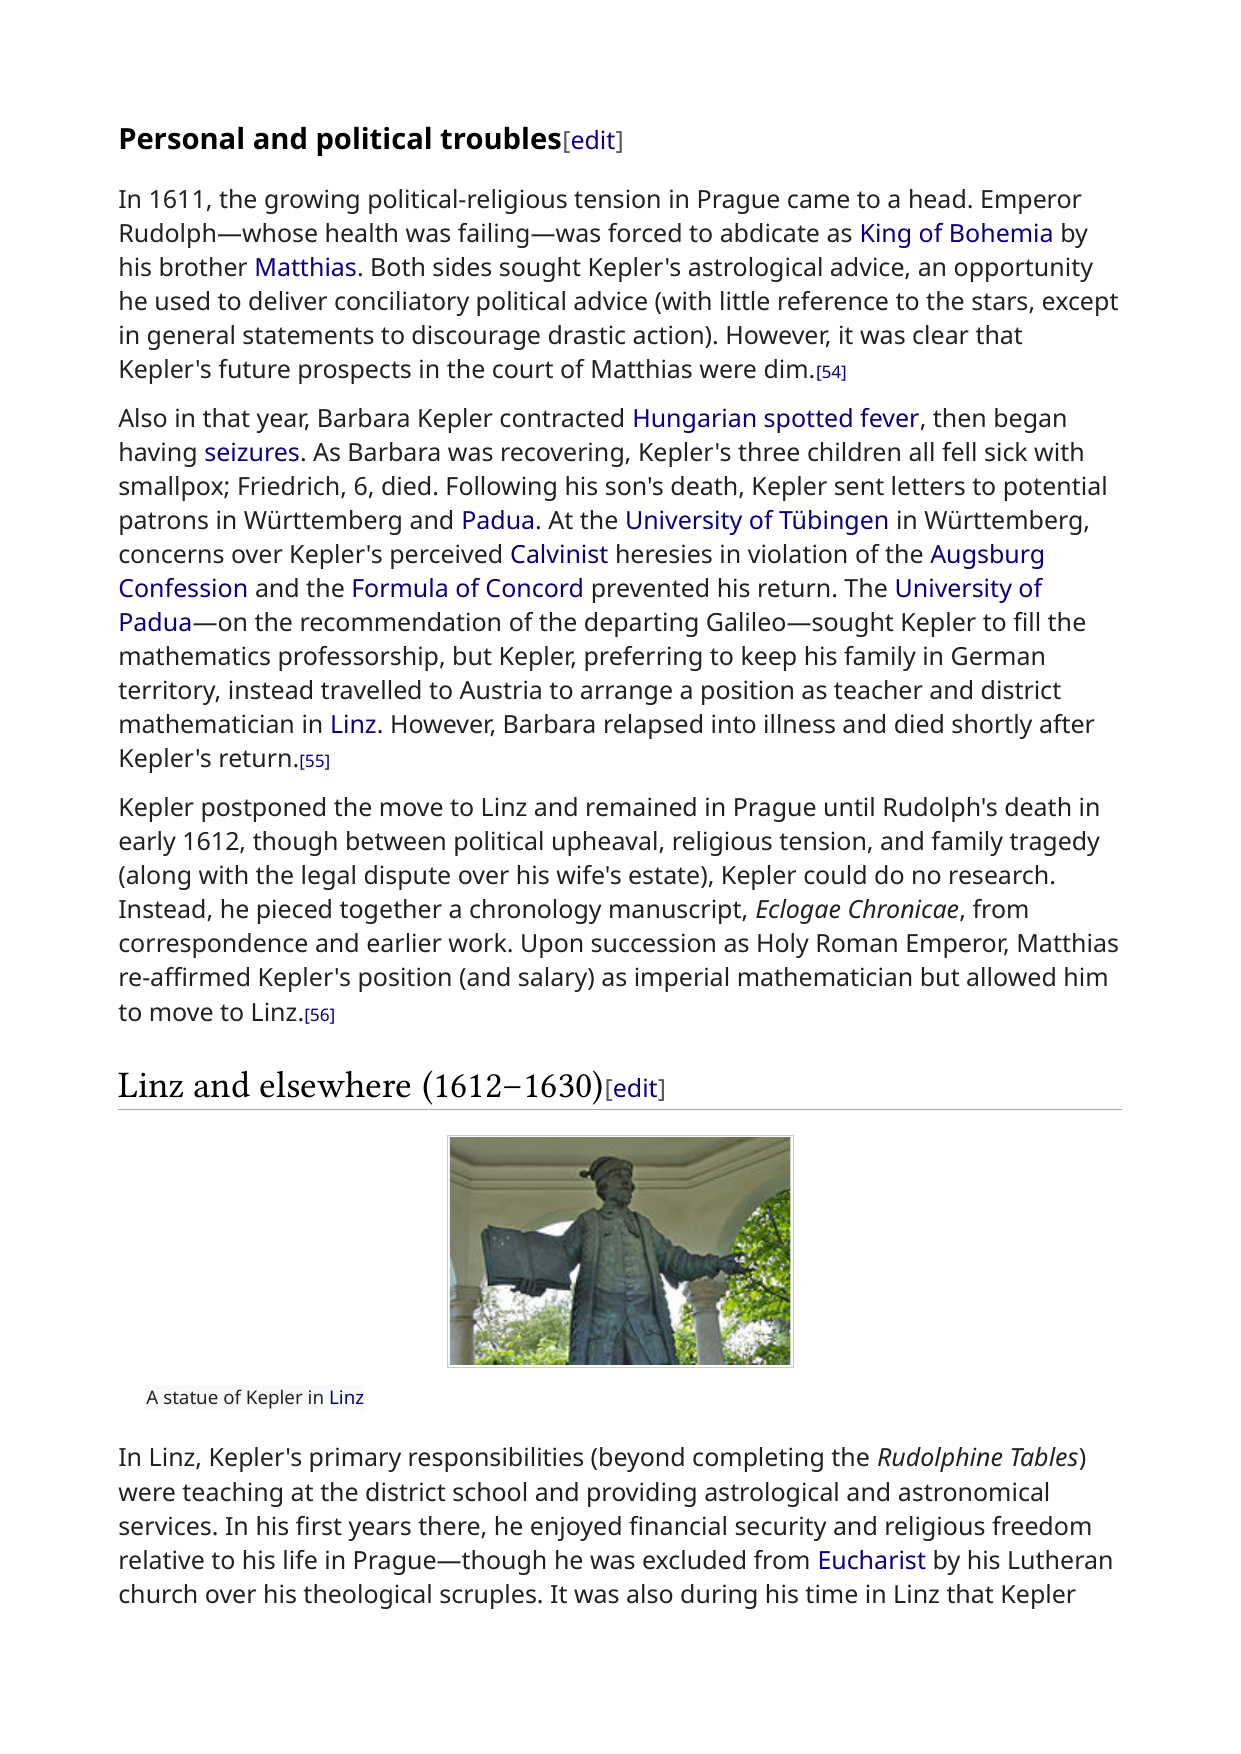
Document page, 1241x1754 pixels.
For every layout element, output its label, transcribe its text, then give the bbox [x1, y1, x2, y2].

text A statue of Kepler in Linz [123, 1385, 1122, 1410]
text Kepler postponed the move to Linz and remained in Prague until Rudolph's death in early 1612, though between political upheaval, religious tension, and family tragedy (along with the legal dispute over his wife's estate), Kepler could do no research. Instead, he pieced together a chronology manuscript, Eclogae Chronicae, from correspondence and earlier work. Upon succession as Holy Roman Emperor, Matthias re-affirmed Kepler's position (and salary) as imperial mathematician but allowed him to move to Linz.[56] [118, 790, 1122, 1028]
subtitle Linz and elsewhere (1612–1630)[edit] [118, 1064, 1122, 1109]
text In Linz, Kepler's primary responsibilities (beyond completing the Rudolphine Tables) were teaching at the district school and providing astrological and astronomical services. In his first years there, he enjoyed financial security and religious freedom relative to his life in Prague—though he was excluded from Eucharist by his Lutheran church over his theological scruples. It was also during his time in Linz that Kepler [118, 1440, 1122, 1610]
subtitle Personal and political troubles[edit] [118, 118, 1122, 158]
text In 1611, the growing political-religious tension in Prague came to a head. Emperor Rudolph—whose health was failing—was forced to abdicate as King of Bohemia by his brother Matthias. Both sides sought Kepler's astrological advice, an opportunity he used to deliver conciliatory political advice (with little reference to the stars, except in general statements to discourage drastic action). However, it was clear that Kepler's future prospects in the court of Matthias were dim.[54] [118, 182, 1122, 386]
text Also in that year, Barbara Kepler contracted Hungarian spotted fever, then began having seizures. As Barbara was recovering, Kepler's three children all fell sick with smallpox; Friedrich, 6, died. Following his son's death, Kepler sent letters to potential patrons in Württemberg and Padua. At the University of Tübingen in Württemberg, concerns over Kepler's perceived Calvinist heresies in violation of the Augsburg Confession and the Formula of Concord prevented his return. The University of Padua—on the recommendation of the departing Galileo—sought Kepler to fill the mathematics professorship, but Kepler, preferring to keep his family in German territory, instead travelled to Austria to arrange a position as teacher and district mathematician in Linz. However, Barbara relapsed into illness and died shortly after Kepler's return.[55] [118, 401, 1122, 775]
picture [449, 1137, 791, 1365]
